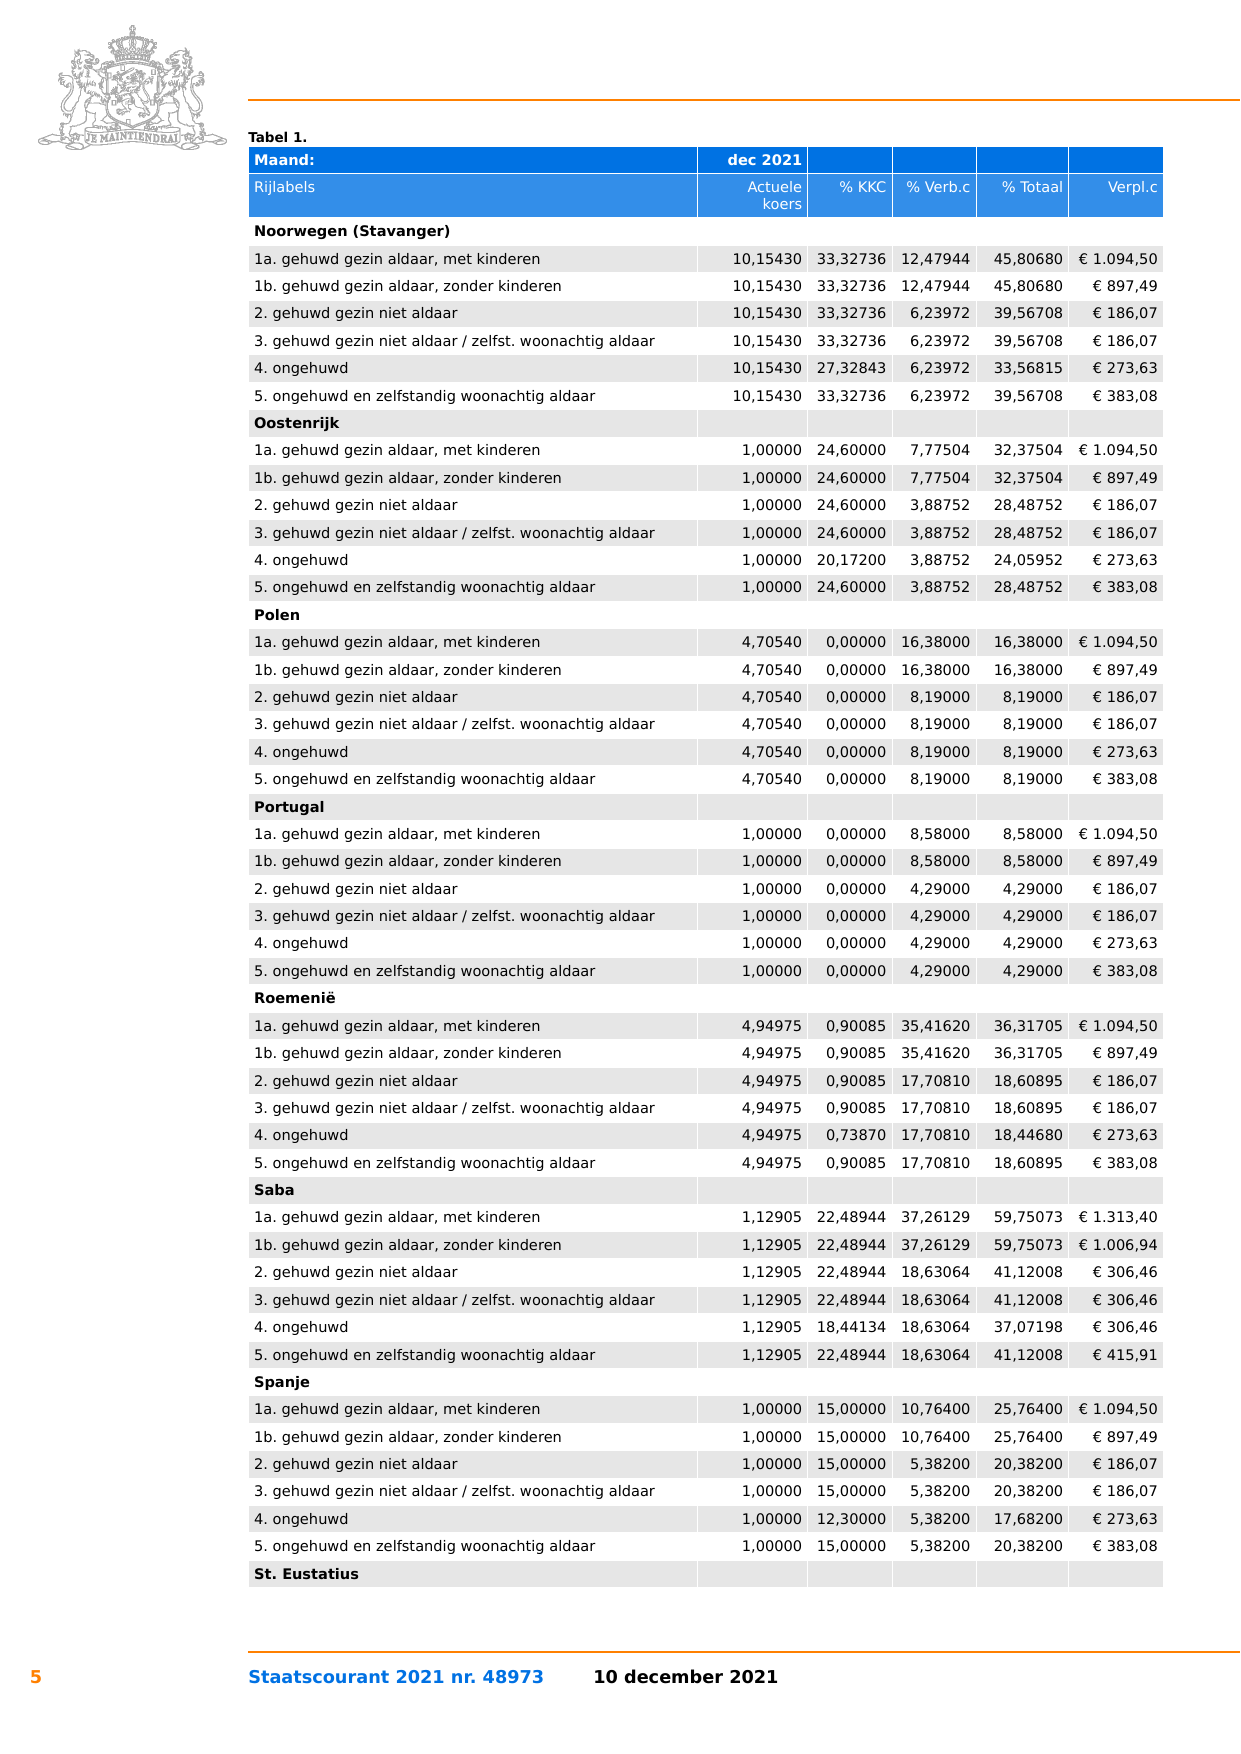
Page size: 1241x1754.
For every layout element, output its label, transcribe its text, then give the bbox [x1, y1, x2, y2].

table_cell 0,00000 [808, 712, 892, 738]
table_cell 2. gehuwd gezin niet aldaar [249, 876, 697, 902]
table_cell € 897,49 [1069, 849, 1163, 875]
table_cell 1,00000 [698, 1451, 807, 1478]
table_cell 22,48944 [808, 1232, 892, 1258]
table_cell [808, 1177, 892, 1204]
table_cell 24,60000 [808, 438, 892, 464]
table_cell 3. gehuwd gezin niet aldaar / zelfst. woonachtig aldaar [249, 903, 697, 930]
table_cell [977, 219, 1068, 245]
table_cell € 897,49 [1069, 465, 1163, 491]
table_cell 10,76400 [893, 1396, 976, 1423]
table_cell 1,12905 [698, 1287, 807, 1313]
table_cell 1,12905 [698, 1260, 807, 1286]
table_cell 2. gehuwd gezin niet aldaar [249, 1260, 697, 1286]
table_cell 8,19000 [977, 712, 1068, 738]
table_cell [698, 602, 807, 628]
table_cell 18,60895 [977, 1095, 1068, 1121]
table_cell 6,23972 [893, 355, 976, 382]
table_cell 8,58000 [893, 821, 976, 847]
table_cell Actuele koers [698, 174, 807, 217]
table_cell 1b. gehuwd gezin aldaar, zonder kinderen [249, 1424, 697, 1450]
table_cell 1,00000 [698, 1534, 807, 1560]
table_cell 4,29000 [977, 876, 1068, 902]
table_cell 5,38200 [893, 1479, 976, 1505]
table_cell 8,19000 [977, 766, 1068, 793]
table_cell 20,38200 [977, 1534, 1068, 1560]
table_cell 0,90085 [808, 1095, 892, 1121]
table_cell 33,32736 [808, 246, 892, 272]
table_cell 4,29000 [893, 958, 976, 984]
table_cell 3,88752 [893, 520, 976, 546]
table_cell 4,70540 [698, 629, 807, 656]
table_cell 1,12905 [698, 1205, 807, 1231]
table_cell [698, 986, 807, 1012]
table_cell [1069, 986, 1163, 1012]
table_cell [977, 986, 1068, 1012]
table_cell 1,00000 [698, 931, 807, 957]
table_cell 5. ongehuwd en zelfstandig woonachtig aldaar [249, 575, 697, 601]
table_cell € 1.094,50 [1069, 246, 1163, 272]
table_cell € 273,63 [1069, 355, 1163, 382]
table_cell 0,00000 [808, 958, 892, 984]
table_cell 8,19000 [893, 739, 976, 765]
table_cell 33,56815 [977, 355, 1068, 382]
table_cell Rijlabels [249, 174, 697, 217]
table_cell 1,00000 [698, 876, 807, 902]
table_cell 45,80680 [977, 273, 1068, 299]
table_cell € 897,49 [1069, 657, 1163, 683]
table_cell € 186,07 [1069, 301, 1163, 327]
table_cell 3. gehuwd gezin niet aldaar / zelfst. woonachtig aldaar [249, 1479, 697, 1505]
table_cell € 897,49 [1069, 1040, 1163, 1067]
table_cell 6,23972 [893, 301, 976, 327]
table_cell 3. gehuwd gezin niet aldaar / zelfst. woonachtig aldaar [249, 1287, 697, 1313]
table_cell 18,44680 [977, 1123, 1068, 1149]
table_cell 4,29000 [893, 876, 976, 902]
table_cell 37,26129 [893, 1232, 976, 1258]
table_cell Oostenrijk [249, 410, 697, 437]
table_cell 4,94975 [698, 1150, 807, 1176]
table_cell 1,12905 [698, 1314, 807, 1341]
table_cell 45,80680 [977, 246, 1068, 272]
table_cell € 1.094,50 [1069, 821, 1163, 847]
table_cell [1069, 794, 1163, 820]
table_cell € 186,07 [1069, 712, 1163, 738]
table_cell 0,90085 [808, 1040, 892, 1067]
table_cell St. Eustatius [249, 1561, 697, 1587]
table_cell 5. ongehuwd en zelfstandig woonachtig aldaar [249, 766, 697, 793]
table_cell € 897,49 [1069, 273, 1163, 299]
table_cell 7,77504 [893, 465, 976, 491]
table_cell [893, 219, 976, 245]
table_cell Spanje [249, 1369, 697, 1395]
table_cell 32,37504 [977, 438, 1068, 464]
table_cell 8,58000 [893, 849, 976, 875]
table_cell € 1.094,50 [1069, 1013, 1163, 1039]
table_cell 18,60895 [977, 1150, 1068, 1176]
table_cell € 1.094,50 [1069, 629, 1163, 656]
table_cell 3. gehuwd gezin niet aldaar / zelfst. woonachtig aldaar [249, 328, 697, 354]
table_cell 1,00000 [698, 958, 807, 984]
table_cell 0,00000 [808, 931, 892, 957]
table_cell [1069, 1561, 1163, 1587]
table_cell 1,00000 [698, 575, 807, 601]
table_cell 10,15430 [698, 273, 807, 299]
table_cell [1069, 219, 1163, 245]
table_cell 5,38200 [893, 1534, 976, 1560]
table_cell [808, 147, 892, 173]
table_cell 1b. gehuwd gezin aldaar, zonder kinderen [249, 465, 697, 491]
table_cell 0,00000 [808, 684, 892, 711]
table_cell € 306,46 [1069, 1260, 1163, 1286]
table_cell € 383,08 [1069, 1150, 1163, 1176]
table_cell [1069, 602, 1163, 628]
table_cell 3,88752 [893, 493, 976, 519]
table_cell 35,41620 [893, 1040, 976, 1067]
table_cell 4. ongehuwd [249, 931, 697, 957]
table_cell [808, 219, 892, 245]
table_cell 1a. gehuwd gezin aldaar, met kinderen [249, 246, 697, 272]
table_cell 12,47944 [893, 273, 976, 299]
table_cell 4,29000 [893, 903, 976, 930]
table_cell 1a. gehuwd gezin aldaar, met kinderen [249, 1205, 697, 1231]
table_cell 0,00000 [808, 657, 892, 683]
table_cell 10,76400 [893, 1424, 976, 1450]
table_cell [893, 410, 976, 437]
table_cell 2. gehuwd gezin niet aldaar [249, 1068, 697, 1094]
table_cell € 383,08 [1069, 383, 1163, 409]
table_cell € 186,07 [1069, 903, 1163, 930]
table_cell 18,63064 [893, 1287, 976, 1313]
table_cell 18,63064 [893, 1314, 976, 1341]
table_cell 8,19000 [893, 684, 976, 711]
table_cell 17,70810 [893, 1068, 976, 1094]
table_cell % Totaal [977, 174, 1068, 217]
table_cell 4. ongehuwd [249, 355, 697, 382]
table_cell [893, 986, 976, 1012]
table_cell 15,00000 [808, 1451, 892, 1478]
table_cell 12,30000 [808, 1506, 892, 1532]
table_cell [1069, 1177, 1163, 1204]
table_cell 24,05952 [977, 547, 1068, 573]
table_cell % KKC [808, 174, 892, 217]
table_cell 59,75073 [977, 1232, 1068, 1258]
table_cell € 273,63 [1069, 931, 1163, 957]
table_cell [977, 1369, 1068, 1395]
table_cell [698, 219, 807, 245]
table_cell 8,19000 [977, 684, 1068, 711]
table_cell € 1.094,50 [1069, 1396, 1163, 1423]
table_cell [893, 1561, 976, 1587]
table_cell 17,70810 [893, 1150, 976, 1176]
table_cell € 306,46 [1069, 1287, 1163, 1313]
table_cell 18,63064 [893, 1260, 976, 1286]
table_cell 10,15430 [698, 246, 807, 272]
table_cell 0,00000 [808, 766, 892, 793]
table_cell 33,32736 [808, 383, 892, 409]
table_cell [808, 602, 892, 628]
table_cell 16,38000 [893, 629, 976, 656]
table_cell € 383,08 [1069, 766, 1163, 793]
table_cell € 383,08 [1069, 1534, 1163, 1560]
table_cell [977, 602, 1068, 628]
table_cell [808, 1561, 892, 1587]
table_cell Verpl.c [1069, 174, 1163, 217]
table_cell 8,58000 [977, 821, 1068, 847]
table_cell [893, 147, 976, 173]
table_cell 1b. gehuwd gezin aldaar, zonder kinderen [249, 1232, 697, 1258]
table_cell 20,17200 [808, 547, 892, 573]
table_cell 20,38200 [977, 1479, 1068, 1505]
table_cell 1b. gehuwd gezin aldaar, zonder kinderen [249, 849, 697, 875]
table_cell 3,88752 [893, 575, 976, 601]
table_cell 12,47944 [893, 246, 976, 272]
table_cell [698, 1177, 807, 1204]
table_cell [808, 794, 892, 820]
table_cell € 186,07 [1069, 876, 1163, 902]
table_cell [808, 1369, 892, 1395]
table_cell 33,32736 [808, 301, 892, 327]
table_cell 4,94975 [698, 1040, 807, 1067]
table_cell 10,15430 [698, 383, 807, 409]
table_cell 1,00000 [698, 821, 807, 847]
table_cell 4,70540 [698, 657, 807, 683]
table_cell 1a. gehuwd gezin aldaar, met kinderen [249, 629, 697, 656]
table_cell 22,48944 [808, 1287, 892, 1313]
table_cell 16,38000 [977, 657, 1068, 683]
table_cell € 897,49 [1069, 1424, 1163, 1450]
table_cell 17,68200 [977, 1506, 1068, 1532]
table_cell Polen [249, 602, 697, 628]
table_cell € 273,63 [1069, 1123, 1163, 1149]
table_cell 16,38000 [893, 657, 976, 683]
table_cell 20,38200 [977, 1451, 1068, 1478]
table_cell 4,29000 [977, 903, 1068, 930]
table_cell 3. gehuwd gezin niet aldaar / zelfst. woonachtig aldaar [249, 520, 697, 546]
table_cell 33,32736 [808, 328, 892, 354]
table_cell 6,23972 [893, 328, 976, 354]
table_cell 1,00000 [698, 849, 807, 875]
table_cell 36,31705 [977, 1040, 1068, 1067]
table_cell 8,19000 [893, 712, 976, 738]
table_cell [698, 1561, 807, 1587]
table_cell 5,38200 [893, 1451, 976, 1478]
table_cell 6,23972 [893, 383, 976, 409]
table_cell € 273,63 [1069, 1506, 1163, 1532]
table_cell 10,15430 [698, 301, 807, 327]
table_cell 24,60000 [808, 575, 892, 601]
table_cell 4,70540 [698, 766, 807, 793]
table_cell 1a. gehuwd gezin aldaar, met kinderen [249, 821, 697, 847]
table_cell 16,38000 [977, 629, 1068, 656]
table_cell 18,60895 [977, 1068, 1068, 1094]
table_cell 1,12905 [698, 1232, 807, 1258]
table_cell 25,76400 [977, 1424, 1068, 1450]
table_cell 1,00000 [698, 438, 807, 464]
table_cell 1a. gehuwd gezin aldaar, met kinderen [249, 438, 697, 464]
table_cell 0,00000 [808, 903, 892, 930]
table_cell 1,00000 [698, 1479, 807, 1505]
table_cell 0,90085 [808, 1068, 892, 1094]
table_cell [893, 602, 976, 628]
table_cell 28,48752 [977, 520, 1068, 546]
table_cell 0,90085 [808, 1150, 892, 1176]
table_cell [977, 410, 1068, 437]
table_cell % Verb.c [893, 174, 976, 217]
table_cell € 1.313,40 [1069, 1205, 1163, 1231]
table_cell 41,12008 [977, 1342, 1068, 1368]
table_cell € 186,07 [1069, 520, 1163, 546]
table_cell € 186,07 [1069, 1068, 1163, 1094]
table_cell [977, 794, 1068, 820]
table_cell 1,12905 [698, 1342, 807, 1368]
table_cell [893, 1177, 976, 1204]
table_cell 1b. gehuwd gezin aldaar, zonder kinderen [249, 657, 697, 683]
table_cell 1,00000 [698, 1396, 807, 1423]
table_cell 37,26129 [893, 1205, 976, 1231]
table_cell 15,00000 [808, 1479, 892, 1505]
table_cell € 186,07 [1069, 1451, 1163, 1478]
table_cell 2. gehuwd gezin niet aldaar [249, 493, 697, 519]
picture [38, 25, 227, 150]
table_cell 1,00000 [698, 520, 807, 546]
table_cell 15,00000 [808, 1534, 892, 1560]
table_cell 3. gehuwd gezin niet aldaar / zelfst. woonachtig aldaar [249, 712, 697, 738]
table_cell 4,29000 [977, 958, 1068, 984]
table_cell 17,70810 [893, 1123, 976, 1149]
table_cell € 186,07 [1069, 328, 1163, 354]
table_cell 0,00000 [808, 849, 892, 875]
table_cell 41,12008 [977, 1260, 1068, 1286]
table_cell 5,38200 [893, 1506, 976, 1532]
table_cell 1b. gehuwd gezin aldaar, zonder kinderen [249, 1040, 697, 1067]
table_cell 1a. gehuwd gezin aldaar, met kinderen [249, 1013, 697, 1039]
table_cell 28,48752 [977, 493, 1068, 519]
table_cell 10,15430 [698, 355, 807, 382]
table_cell 59,75073 [977, 1205, 1068, 1231]
table_cell [698, 410, 807, 437]
table_cell [1069, 1369, 1163, 1395]
table_cell 18,63064 [893, 1342, 976, 1368]
table_cell 7,77504 [893, 438, 976, 464]
table_cell [977, 1177, 1068, 1204]
table_cell 32,37504 [977, 465, 1068, 491]
table_cell 4,94975 [698, 1013, 807, 1039]
table_cell 4. ongehuwd [249, 1123, 697, 1149]
table_cell 39,56708 [977, 301, 1068, 327]
table_cell 4. ongehuwd [249, 739, 697, 765]
table_cell Noorwegen (Stavanger) [249, 219, 697, 245]
table_cell 36,31705 [977, 1013, 1068, 1039]
table_cell 4. ongehuwd [249, 1314, 697, 1341]
table_cell 22,48944 [808, 1205, 892, 1231]
table_cell 33,32736 [808, 273, 892, 299]
table_cell dec 2021 [698, 147, 807, 173]
table_cell Portugal [249, 794, 697, 820]
table_cell 0,00000 [808, 876, 892, 902]
table_cell 17,70810 [893, 1095, 976, 1121]
table_cell 1,00000 [698, 903, 807, 930]
table_cell 2. gehuwd gezin niet aldaar [249, 1451, 697, 1478]
table_cell 15,00000 [808, 1424, 892, 1450]
table_cell 0,00000 [808, 739, 892, 765]
table_cell 3. gehuwd gezin niet aldaar / zelfst. woonachtig aldaar [249, 1095, 697, 1121]
table_cell € 273,63 [1069, 739, 1163, 765]
table_cell 0,90085 [808, 1013, 892, 1039]
table_cell 41,12008 [977, 1287, 1068, 1313]
table_cell 22,48944 [808, 1342, 892, 1368]
table_cell € 186,07 [1069, 1095, 1163, 1121]
table_cell [1069, 410, 1163, 437]
table_cell [977, 1561, 1068, 1587]
table_cell 4,29000 [977, 931, 1068, 957]
table_cell € 186,07 [1069, 684, 1163, 711]
table_cell 1a. gehuwd gezin aldaar, met kinderen [249, 1396, 697, 1423]
table_cell [808, 410, 892, 437]
table_cell 24,60000 [808, 493, 892, 519]
table_cell [893, 794, 976, 820]
table_cell 27,32843 [808, 355, 892, 382]
table_cell 0,73870 [808, 1123, 892, 1149]
table_cell 4. ongehuwd [249, 1506, 697, 1532]
table_cell 5. ongehuwd en zelfstandig woonachtig aldaar [249, 958, 697, 984]
table_cell 3,88752 [893, 547, 976, 573]
table_cell 4,70540 [698, 684, 807, 711]
table_cell 4,94975 [698, 1068, 807, 1094]
table_cell € 415,91 [1069, 1342, 1163, 1368]
table_cell 25,76400 [977, 1396, 1068, 1423]
table_cell [808, 986, 892, 1012]
table_cell 24,60000 [808, 520, 892, 546]
table_cell 5. ongehuwd en zelfstandig woonachtig aldaar [249, 383, 697, 409]
table_cell 15,00000 [808, 1396, 892, 1423]
table_cell € 186,07 [1069, 493, 1163, 519]
table_cell Roemenië [249, 986, 697, 1012]
table_cell € 1.006,94 [1069, 1232, 1163, 1258]
table_cell [698, 794, 807, 820]
table_cell € 186,07 [1069, 1479, 1163, 1505]
table_cell [698, 1369, 807, 1395]
table_cell 4,29000 [893, 931, 976, 957]
table_cell € 273,63 [1069, 547, 1163, 573]
table_cell 1,00000 [698, 465, 807, 491]
table_cell 39,56708 [977, 328, 1068, 354]
table_cell 1,00000 [698, 1506, 807, 1532]
table_cell [1069, 147, 1163, 173]
table_cell 1,00000 [698, 1424, 807, 1450]
table_cell Maand: [249, 147, 697, 173]
table_cell 5. ongehuwd en zelfstandig woonachtig aldaar [249, 1150, 697, 1176]
table_cell 2. gehuwd gezin niet aldaar [249, 301, 697, 327]
table_cell 0,00000 [808, 629, 892, 656]
table_cell 8,19000 [893, 766, 976, 793]
table_cell 10,15430 [698, 328, 807, 354]
table_cell 1b. gehuwd gezin aldaar, zonder kinderen [249, 273, 697, 299]
table_cell 4,94975 [698, 1095, 807, 1121]
table_cell € 1.094,50 [1069, 438, 1163, 464]
table_cell 39,56708 [977, 383, 1068, 409]
table_cell [893, 1369, 976, 1395]
table_cell 4,70540 [698, 739, 807, 765]
table_cell 1,00000 [698, 493, 807, 519]
table_cell 0,00000 [808, 821, 892, 847]
table_cell 5. ongehuwd en zelfstandig woonachtig aldaar [249, 1534, 697, 1560]
table_cell 8,19000 [977, 739, 1068, 765]
table_cell 4,94975 [698, 1123, 807, 1149]
table_cell 18,44134 [808, 1314, 892, 1341]
table_cell 4,70540 [698, 712, 807, 738]
table_cell 24,60000 [808, 465, 892, 491]
table_cell € 306,46 [1069, 1314, 1163, 1341]
table_cell € 383,08 [1069, 575, 1163, 601]
table_cell 22,48944 [808, 1260, 892, 1286]
table_cell 28,48752 [977, 575, 1068, 601]
table_cell 5. ongehuwd en zelfstandig woonachtig aldaar [249, 1342, 697, 1368]
table_cell 1,00000 [698, 547, 807, 573]
table_header Tabel 1. [248, 130, 1163, 146]
table_cell 35,41620 [893, 1013, 976, 1039]
table_cell € 383,08 [1069, 958, 1163, 984]
table_cell Saba [249, 1177, 697, 1204]
table_cell 8,58000 [977, 849, 1068, 875]
table_cell [977, 147, 1068, 173]
table_cell 2. gehuwd gezin niet aldaar [249, 684, 697, 711]
table_cell 4. ongehuwd [249, 547, 697, 573]
table_cell 37,07198 [977, 1314, 1068, 1341]
